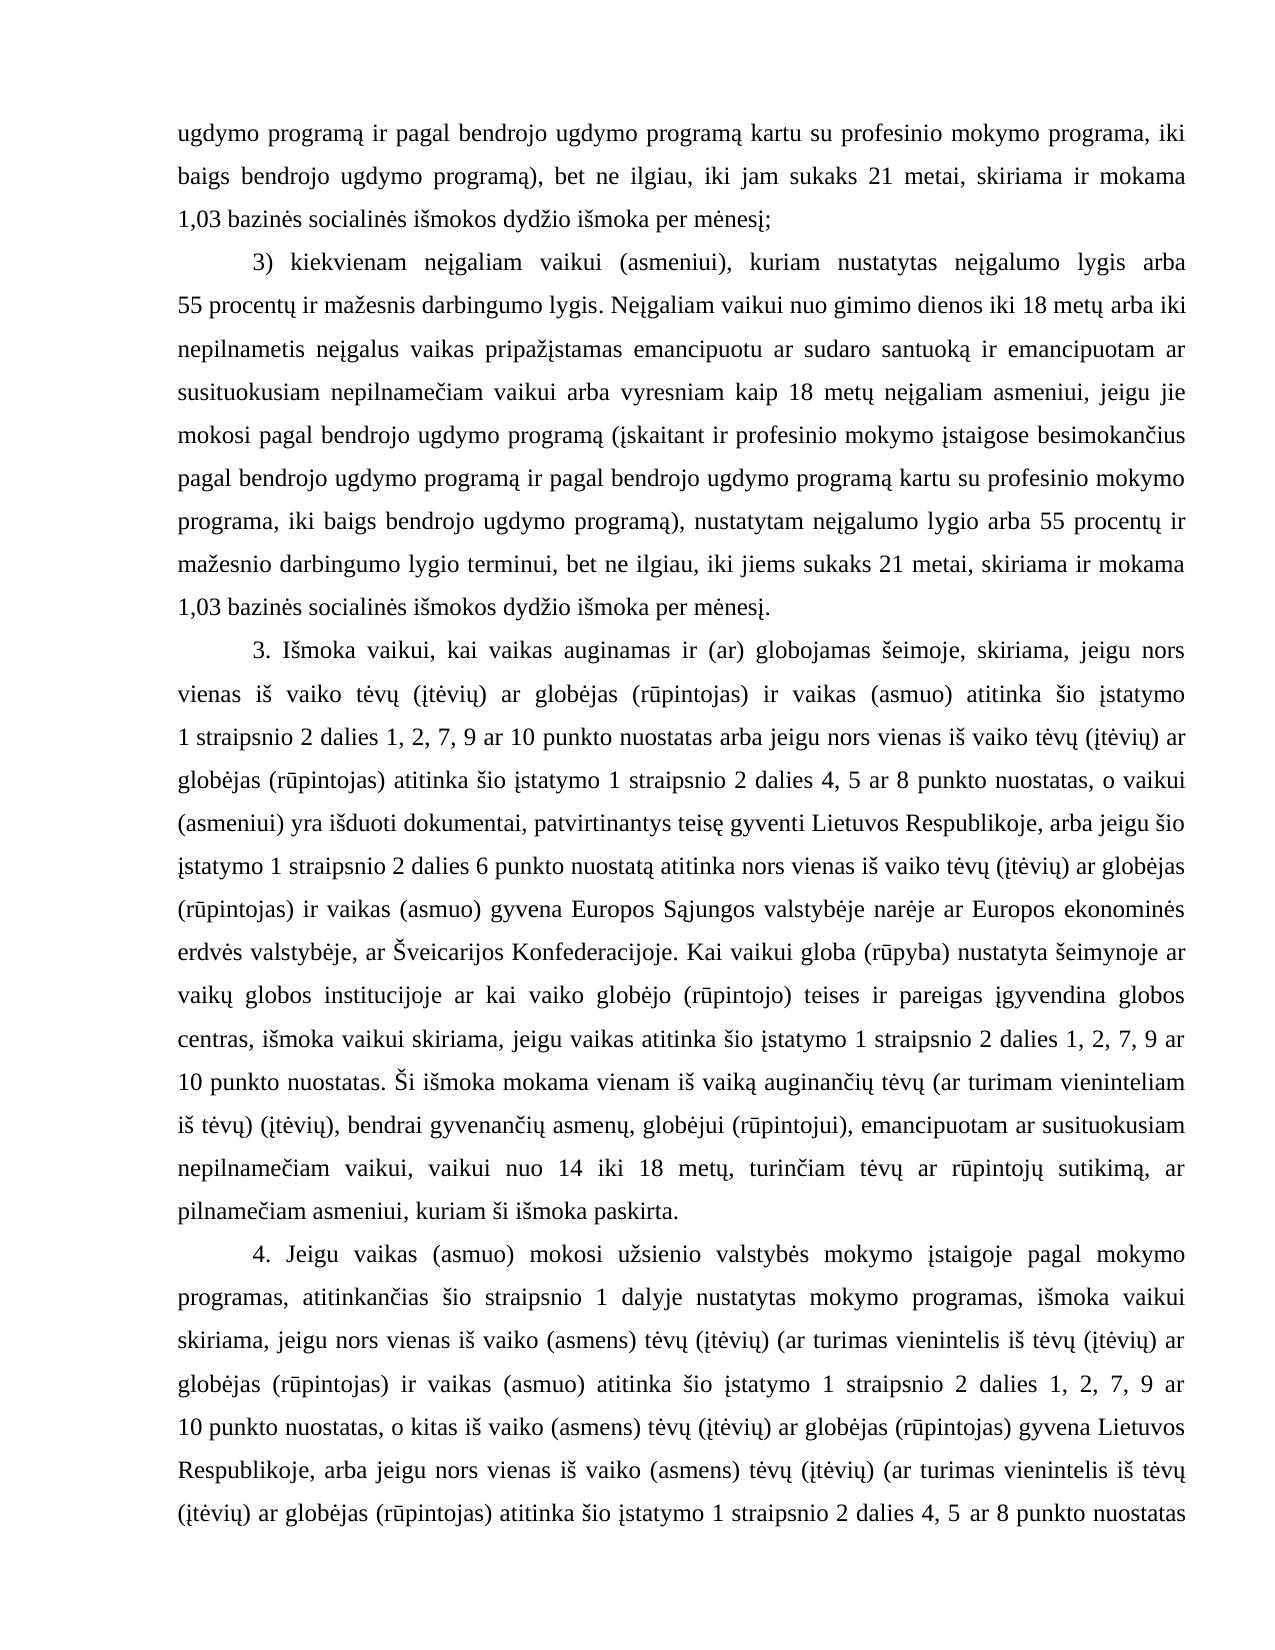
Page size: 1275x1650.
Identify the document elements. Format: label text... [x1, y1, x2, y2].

text 3) kiekvienam neįgaliam vaikui (asmeniui), kuriam nustatytas neįgalumo lygis arba 55 procentų ir mažesnis darbingumo lygis. Neįgaliam vaikui nuo gimimo dienos iki 18 metų arba iki nepilnametis neįgalus vaikas pripažįstamas emancipuotu ar sudaro santuoką ir emancipuotam ar susituokusiam nepilnamečiam vaikui arba vyresniam kaip 18 metų neįgaliam asmeniui, jeigu jie mokosi pagal bendrojo ugdymo programą (įskaitant ir profesinio mokymo įstaigose besimokančius pagal bendrojo ugdymo programą ir pagal bendrojo ugdymo programą kartu su profesinio mokymo programa, iki baigs bendrojo ugdymo programą), nustatytam neįgalumo lygio arba 55 procentų ir mažesnio darbingumo lygio terminui, bet ne ilgiau, iki jiems sukaks 21 metai, skiriama ir mokama 1,03 bazinės socialinės išmokos dydžio išmoka per mėnesį. [177, 247, 1186, 621]
text 4. Jeigu vaikas (asmuo) mokosi užsienio valstybės mokymo įstaigoje pagal mokymo programas, atitinkančias šio straipsnio 1 dalyje nustatytas mokymo programas, išmoka vaikui skiriama, jeigu nors vienas iš vaiko (asmens) tėvų (įtėvių) (ar turimas vienintelis iš tėvų (įtėvių) ar globėjas (rūpintojas) ir vaikas (asmuo) atitinka šio įstatymo 1 straipsnio 2 dalies 1, 2, 7, 9 ar 10 punkto nuostatas, o kitas iš vaiko (asmens) tėvų (įtėvių) ar globėjas (rūpintojas) gyvena Lietuvos Respublikoje, arba jeigu nors vienas iš vaiko (asmens) tėvų (įtėvių) (ar turimas vienintelis iš tėvų (įtėvių) ar globėjas (rūpintojas) atitinka šio įstatymo 1 straipsnio 2 dalies 4, 5 ar 8 punkto nuostatas [177, 1239, 1186, 1527]
text 3. Išmoka vaikui, kai vaikas auginamas ir (ar) globojamas šeimoje, skiriama, jeigu nors vienas iš vaiko tėvų (įtėvių) ar globėjas (rūpintojas) ir vaikas (asmuo) atitinka šio įstatymo 1 straipsnio 2 dalies 1, 2, 7, 9 ar 10 punkto nuostatas arba jeigu nors vienas iš vaiko tėvų (įtėvių) ar globėjas (rūpintojas) atitinka šio įstatymo 1 straipsnio 2 dalies 4, 5 ar 8 punkto nuostatas, o vaikui (asmeniui) yra išduoti dokumentai, patvirtinantys teisę gyventi Lietuvos Respublikoje, arba jeigu šio įstatymo 1 straipsnio 2 dalies 6 punkto nuostatą atitinka nors vienas iš vaiko tėvų (įtėvių) ar globėjas (rūpintojas) ir vaikas (asmuo) gyvena Europos Sąjungos valstybėje narėje ar Europos ekonominės erdvės valstybėje, ar Šveicarijos Konfederacijoje. Kai vaikui globa (rūpyba) nustatyta šeimynoje ar vaikų globos institucijoje ar kai vaiko globėjo (rūpintojo) teises ir pareigas įgyvendina globos centras, išmoka vaikui skiriama, jeigu vaikas atitinka šio įstatymo 1 straipsnio 2 dalies 1, 2, 7, 9 ar 10 punkto nuostatas. Ši išmoka mokama vienam iš vaiką auginančių tėvų (ar turimam vieninteliam iš tėvų) (įtėvių), bendrai gyvenančių asmenų, globėjui (rūpintojui), emancipuotam ar susituokusiam nepilnamečiam vaikui, vaikui nuo 14 iki 18 metų, turinčiam tėvų ar rūpintojų sutikimą, ar pilnamečiam asmeniui, kuriam ši išmoka paskirta. [177, 636, 1186, 1225]
text ugdymo programą ir pagal bendrojo ugdymo programą kartu su profesinio mokymo programa, iki baigs bendrojo ugdymo programą), bet ne ilgiau, iki jam sukaks 21 metai, skiriama ir mokama 1,03 bazinės socialinės išmokos dydžio išmoka per mėnesį; [177, 118, 1186, 233]
